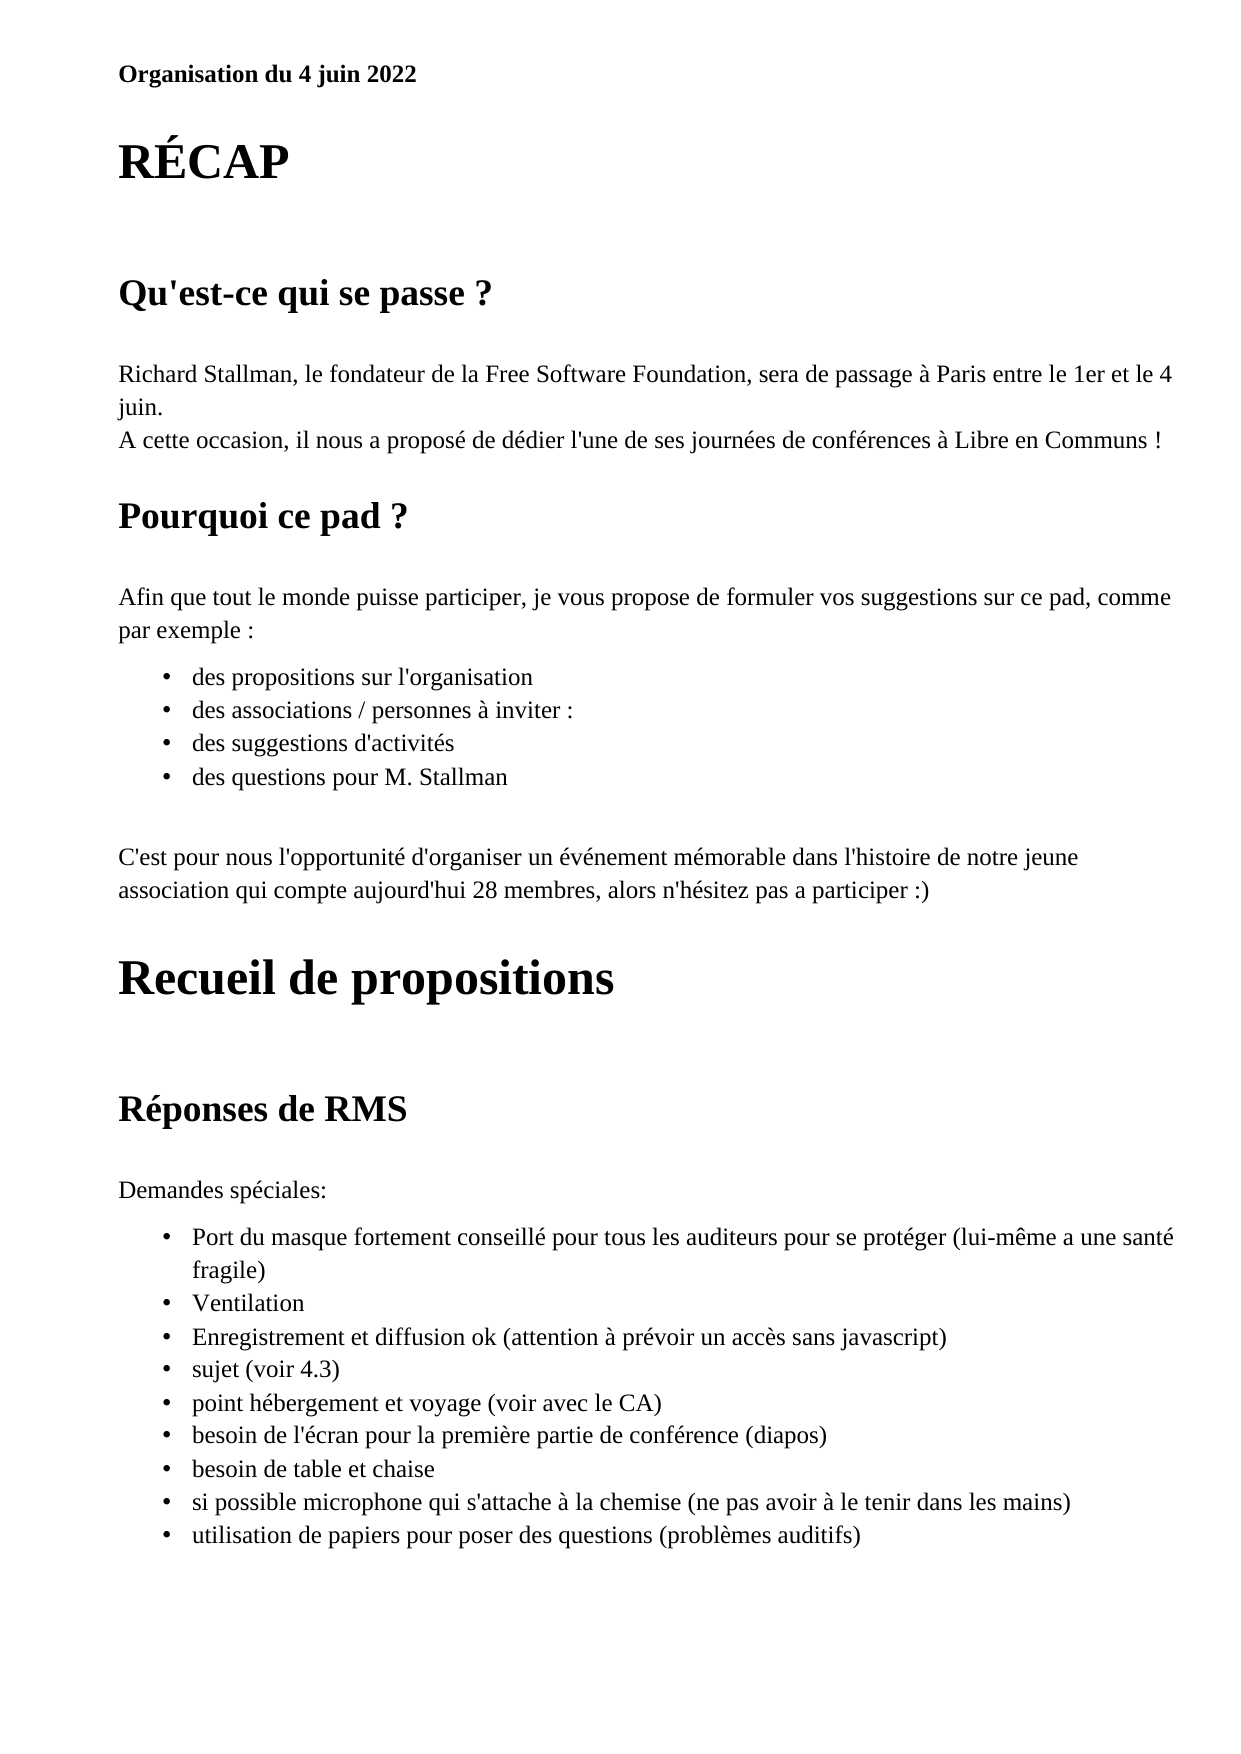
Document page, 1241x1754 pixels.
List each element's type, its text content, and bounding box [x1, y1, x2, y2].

subtitle Pourquoi ce pad ? [118, 493, 1181, 536]
list utilisation de papiers pour poser des questions (problèmes auditifs) [162, 1520, 1181, 1548]
subtitle Réponses de RMS [118, 1086, 1181, 1129]
list Enregistrement et diffusion ok (attention à prévoir un accès sans javascript) [162, 1322, 1181, 1350]
list des questions pour M. Stallman [162, 762, 1181, 790]
list point hébergement et voyage (voir avec le CA) [162, 1388, 1181, 1416]
subtitle RÉCAP [118, 132, 1181, 189]
list Port du masque fortement conseillé pour tous les auditeurs pour se protéger (lui-même a une santé fragile) [162, 1222, 1181, 1284]
list besoin de l'écran pour la première partie de conférence (diapos) [162, 1421, 1181, 1449]
list besoin de table et chaise [162, 1454, 1181, 1482]
list Ventilation [162, 1288, 1181, 1317]
list des propositions sur l'organisation [162, 662, 1181, 691]
subtitle Qu'est-ce qui se passe ? [118, 270, 1181, 313]
text Richard Stallman, le fondateur de la Free Software Foundation, sera de passage à Paris entre le 1er et le 4 juin. A cette occasion, il nous a proposé de dédier l'une de ses journées de conférences à Libre en Communs ! [118, 326, 1181, 453]
list des associations / personnes à inviter : [162, 696, 1181, 724]
text Demandes spéciales: [118, 1142, 1181, 1204]
text Organisation du 4 juin 2022 [118, 59, 1181, 88]
text Afin que tout le monde puisse participer, je vous propose de formuler vos suggestions sur ce pad, comme par exemple : [118, 549, 1181, 644]
list sujet (voir 4.3) [162, 1354, 1181, 1383]
subtitle Recueil de propositions [118, 948, 1181, 1005]
list des suggestions d'activités [162, 728, 1181, 757]
text C'est pour nous l'opportunité d'organiser un événement mémorable dans l'histoire de notre jeune association qui compte aujourd'hui 28 membres, alors n'hésitez pas a participer :) [118, 809, 1181, 904]
list si possible microphone qui s'attache à la chemise (ne pas avoir à le tenir dans les mains) [162, 1487, 1181, 1515]
